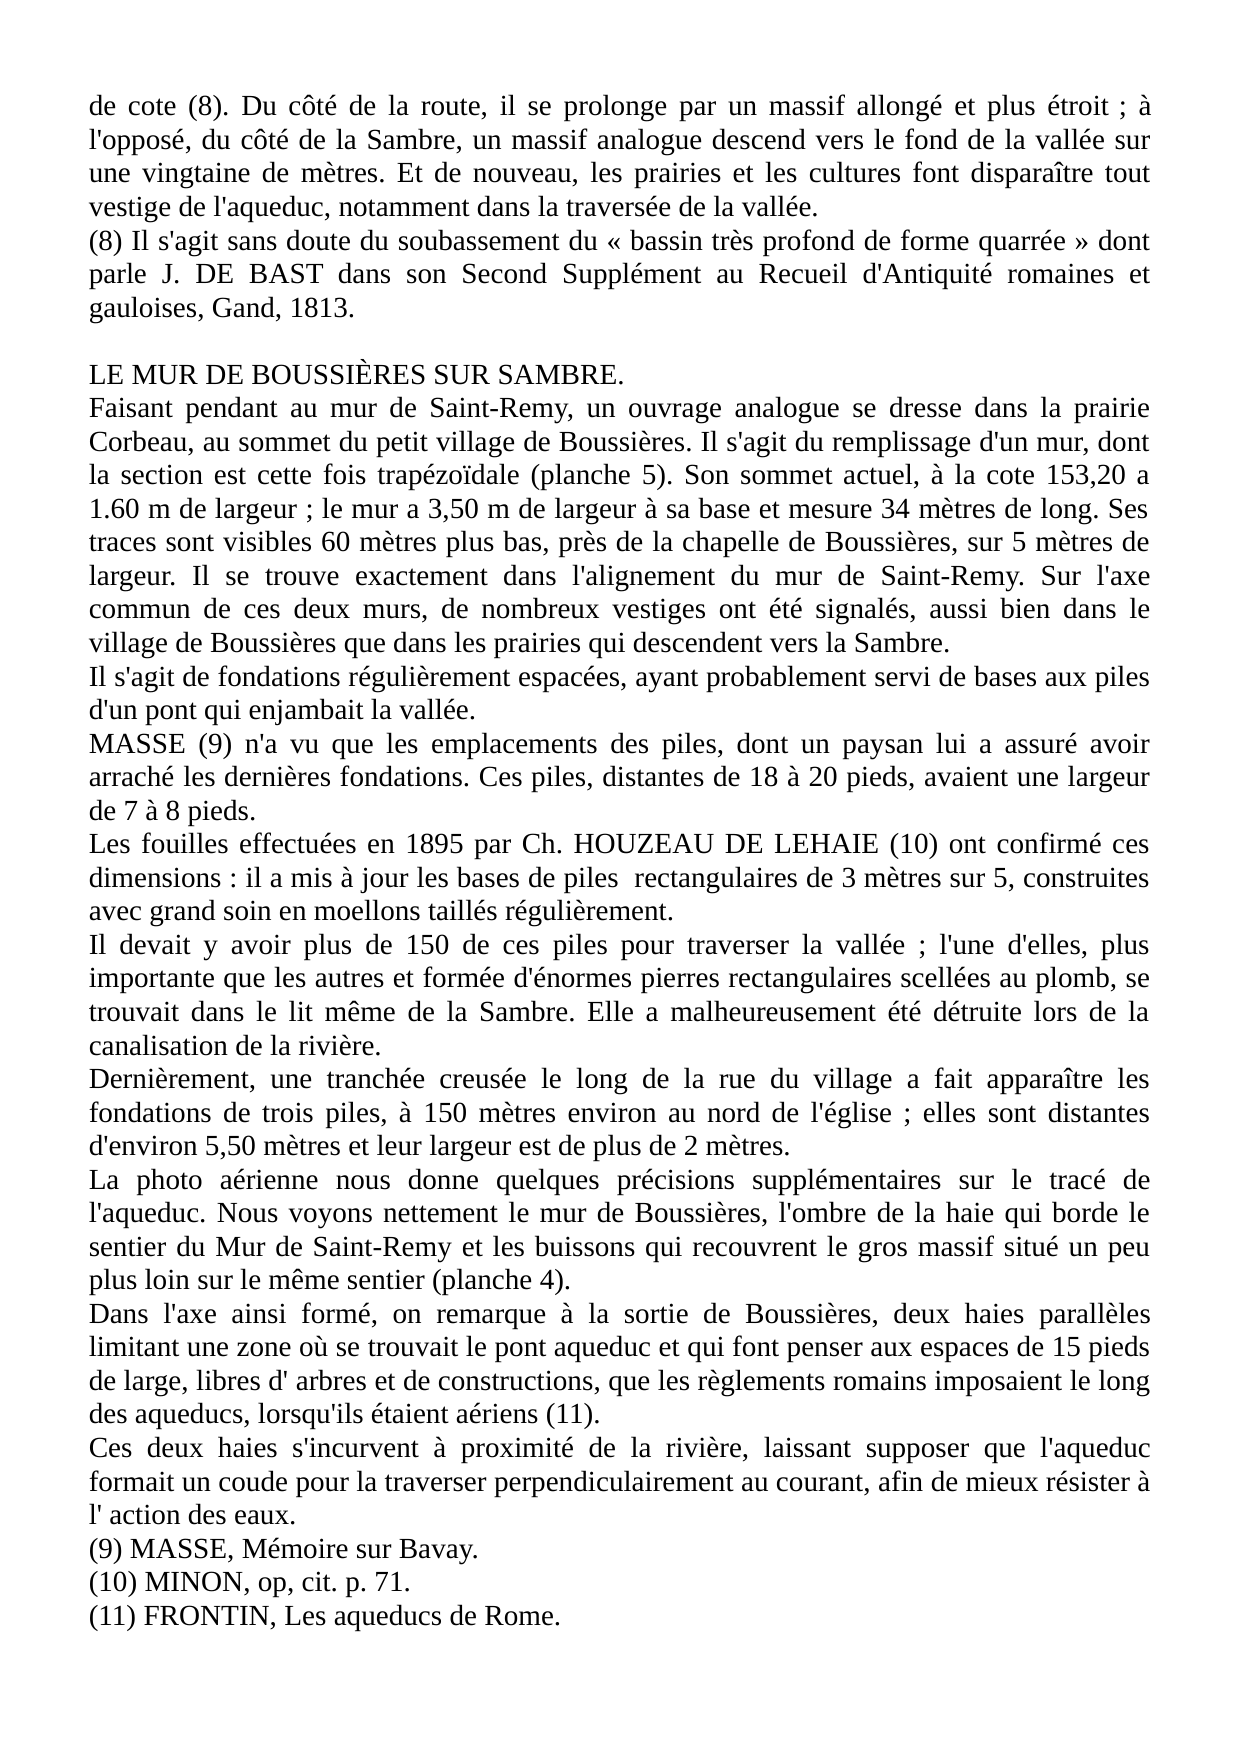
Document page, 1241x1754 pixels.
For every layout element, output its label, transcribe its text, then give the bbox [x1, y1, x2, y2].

text Dans l'axe ainsi formé, on remarque à la sortie de Boussières, deux haies parallèles limitant une zone où se trouvait le pont aqueduc et qui font penser aux espaces de 15 pieds de large, libres d' arbres et de constructions, que les règlements romains imposaient le long des aqueducs, lorsqu'ils étaient aériens (11). [88, 1296, 1152, 1430]
text MASSE (9) n'a vu que les emplacements des piles, dont un paysan lui a assuré avoir arraché les dernières fondations. Ces piles, distantes de 18 à 20 pieds, avaient une largeur de 7 à 8 pieds. [88, 726, 1152, 826]
text Il s'agit de fondations régulièrement espacées, ayant probablement servi de bases aux piles d'un pont qui enjambait la vallée. [88, 659, 1152, 726]
text de cote (8). Du côté de la route, il se prolonge par un massif allongé et plus étroit ; à l'opposé, du côté de la Sambre, un massif analogue descend vers le fond de la vallée sur une vingtaine de mètres. Et de nouveau, les prairies et les cultures font disparaître tout vestige de l'aqueduc, notamment dans la traversée de la vallée. [88, 88, 1152, 223]
text (11) FRONTIN, Les aqueducs de Rome. [88, 1598, 1152, 1631]
text (8) Il s'agit sans doute du soubassement du « bassin très profond de forme quarrée » dont parle J. DE BAST dans son Second Supplément au Recueil d'Antiquité romaines et gauloises, Gand, 1813. [88, 223, 1152, 323]
text Dernièrement, une tranchée creusée le long de la rue du village a fait apparaître les fondations de trois piles, à 150 mètres environ au nord de l'église ; elles sont distantes d'environ 5,50 mètres et leur largeur est de plus de 2 mètres. [88, 1061, 1152, 1162]
text La photo aérienne nous donne quelques précisions supplémentaires sur le tracé de l'aqueduc. Nous voyons nettement le mur de Boussières, l'ombre de la haie qui borde le sentier du Mur de Saint-Remy et les buissons qui recouvrent le gros massif situé un peu plus loin sur le même sentier (planche 4). [88, 1162, 1152, 1296]
text LE MUR DE BOUSSIÈRES SUR SAMBRE. [88, 357, 1152, 390]
text Faisant pendant au mur de Saint-Remy, un ouvrage analogue se dresse dans la prairie Corbeau, au sommet du petit village de Boussières. Il s'agit du remplissage d'un mur, dont la section est cette fois trapézoïdale (planche 5). Son sommet actuel, à la cote 153,20 a 1.60 m de largeur ; le mur a 3,50 m de largeur à sa base et mesure 34 mètres de long. Ses traces sont visibles 60 mètres plus bas, près de la chapelle de Boussières, sur 5 mètres de largeur. Il se trouve exactement dans l'alignement du mur de Saint-Remy. Sur l'axe commun de ces deux murs, de nombreux vestiges ont été signalés, aussi bien dans le village de Boussières que dans les prairies qui descendent vers la Sambre. [88, 390, 1152, 659]
text (10) MINON, op, cit. p. 71. [88, 1564, 1152, 1598]
text Les fouilles effectuées en 1895 par Ch. HOUZEAU DE LEHAIE (10) ont confirmé ces dimensions : il a mis à jour les bases de piles rectangulaires de 3 mètres sur 5, construites avec grand soin en moellons taillés régulièrement. [88, 826, 1152, 927]
text Il devait y avoir plus de 150 de ces piles pour traverser la vallée ; l'une d'elles, plus importante que les autres et formée d'énormes pierres rectangulaires scellées au plomb, se trouvait dans le lit même de la Sambre. Elle a malheureusement été détruite lors de la canalisation de la rivière. [88, 927, 1152, 1061]
text (9) MASSE, Mémoire sur Bavay. [88, 1531, 1152, 1564]
text Ces deux haies s'incurvent à proximité de la rivière, laissant supposer que l'aqueduc formait un coude pour la traverser perpendiculairement au courant, afin de mieux résister à l' action des eaux. [88, 1430, 1152, 1531]
